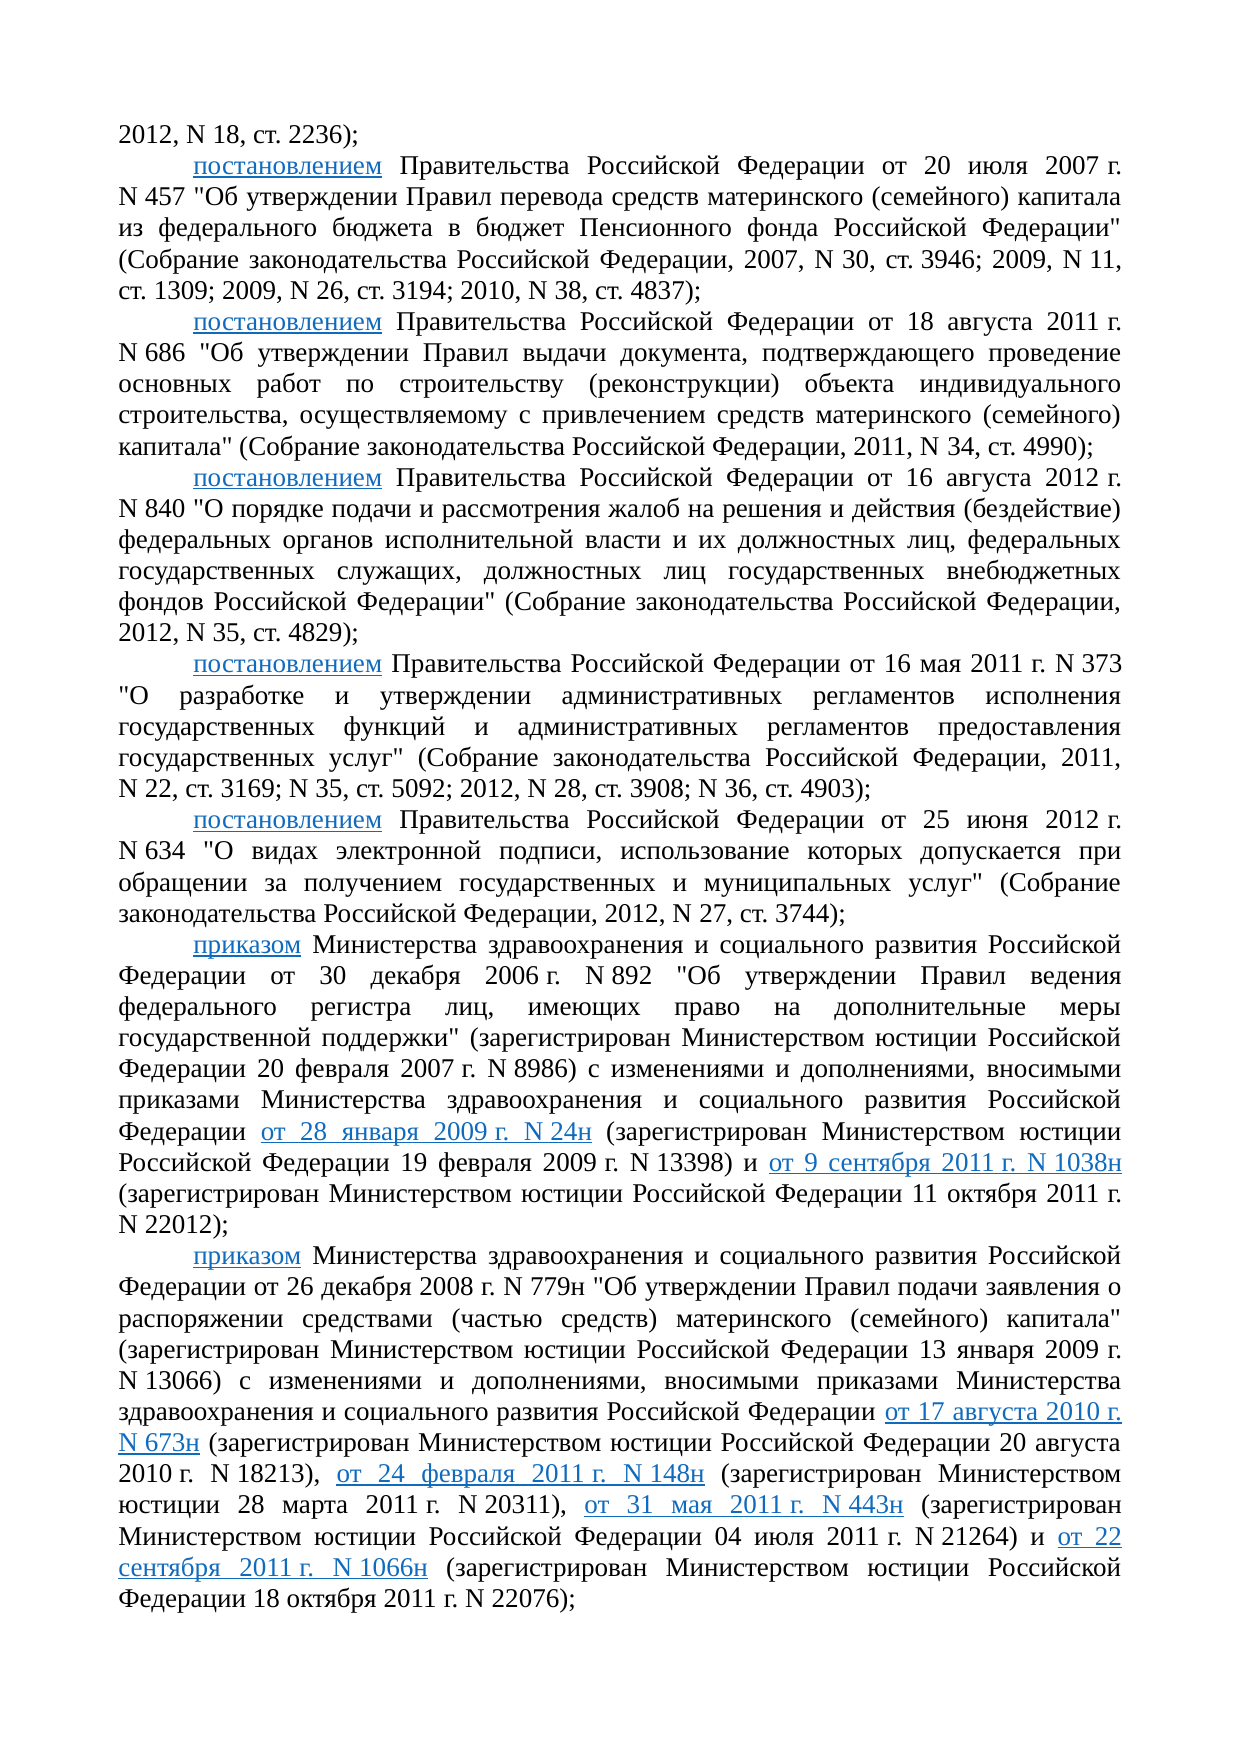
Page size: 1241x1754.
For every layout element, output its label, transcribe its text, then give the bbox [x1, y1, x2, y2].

text приказом Министерства здравоохранения и социального развития Российской Федерации от 26 декабря 2008 г. N 779н "Об утверждении Правил подачи заявления о распоряжении средствами (частью средств) материнского (семейного) капитала" (зарегистрирован Министерством юстиции Российской Федерации 13 января 2009 г. N 13066) с изменениями и дополнениями, вносимыми приказами Министерства здравоохранения и социального развития Российской Федерации от 17 августа 2010 г. N 673н (зарегистрирован Министерством юстиции Российской Федерации 20 августа 2010 г. N 18213), от 24 февраля 2011 г. N 148н (зарегистрирован Министерством юстиции 28 марта 2011 г. N 20311), от 31 мая 2011 г. N 443н (зарегистрирован Министерством юстиции Российской Федерации 04 июля 2011 г. N 21264) и от 22 сентября 2011 г. N 1066н (зарегистрирован Министерством юстиции Российской Федерации 18 октября 2011 г. N 22076); [118, 1239, 1122, 1613]
text постановлением Правительства Российской Федерации от 18 августа 2011 г. N 686 "Об утверждении Правил выдачи документа, подтверждающего проведение основных работ по строительству (реконструкции) объекта индивидуального строительства, осуществляемому с привлечением средств материнского (семейного) капитала" (Собрание законодательства Российской Федерации, 2011, N 34, ст. 4990); [118, 305, 1122, 461]
text 2012, N 18, ст. 2236); [118, 118, 1122, 149]
text приказом Министерства здравоохранения и социального развития Российской Федерации от 30 декабря 2006 г. N 892 "Об утверждении Правил ведения федерального регистра лиц, имеющих право на дополнительные меры государственной поддержки" (зарегистрирован Министерством юстиции Российской Федерации 20 февраля 2007 г. N 8986) с изменениями и дополнениями, вносимыми приказами Министерства здравоохранения и социального развития Российской Федерации от 28 января 2009 г. N 24н (зарегистрирован Министерством юстиции Российской Федерации 19 февраля 2009 г. N 13398) и от 9 сентября 2011 г. N 1038н (зарегистрирован Министерством юстиции Российской Федерации 11 октября 2011 г. N 22012); [118, 928, 1122, 1239]
text постановлением Правительства Российской Федерации от 25 июня 2012 г. N 634 "О видах электронной подписи, использование которых допускается при обращении за получением государственных и муниципальных услуг" (Собрание законодательства Российской Федерации, 2012, N 27, ст. 3744); [118, 803, 1122, 928]
text постановлением Правительства Российской Федерации от 16 мая 2011 г. N 373 "О разработке и утверждении административных регламентов исполнения государственных функций и административных регламентов предоставления государственных услуг" (Собрание законодательства Российской Федерации, 2011, N 22, ст. 3169; N 35, ст. 5092; 2012, N 28, ст. 3908; N 36, ст. 4903); [118, 648, 1122, 803]
text постановлением Правительства Российской Федерации от 20 июля 2007 г. N 457 "Об утверждении Правил перевода средств материнского (семейного) капитала из федерального бюджета в бюджет Пенсионного фонда Российской Федерации" (Собрание законодательства Российской Федерации, 2007, N 30, ст. 3946; 2009, N 11, ст. 1309; 2009, N 26, ст. 3194; 2010, N 38, ст. 4837); [118, 149, 1122, 305]
text постановлением Правительства Российской Федерации от 16 августа 2012 г. N 840 "О порядке подачи и рассмотрения жалоб на решения и действия (бездействие) федеральных органов исполнительной власти и их должностных лиц, федеральных государственных служащих, должностных лиц государственных внебюджетных фондов Российской Федерации" (Собрание законодательства Российской Федерации, 2012, N 35, ст. 4829); [118, 461, 1122, 648]
